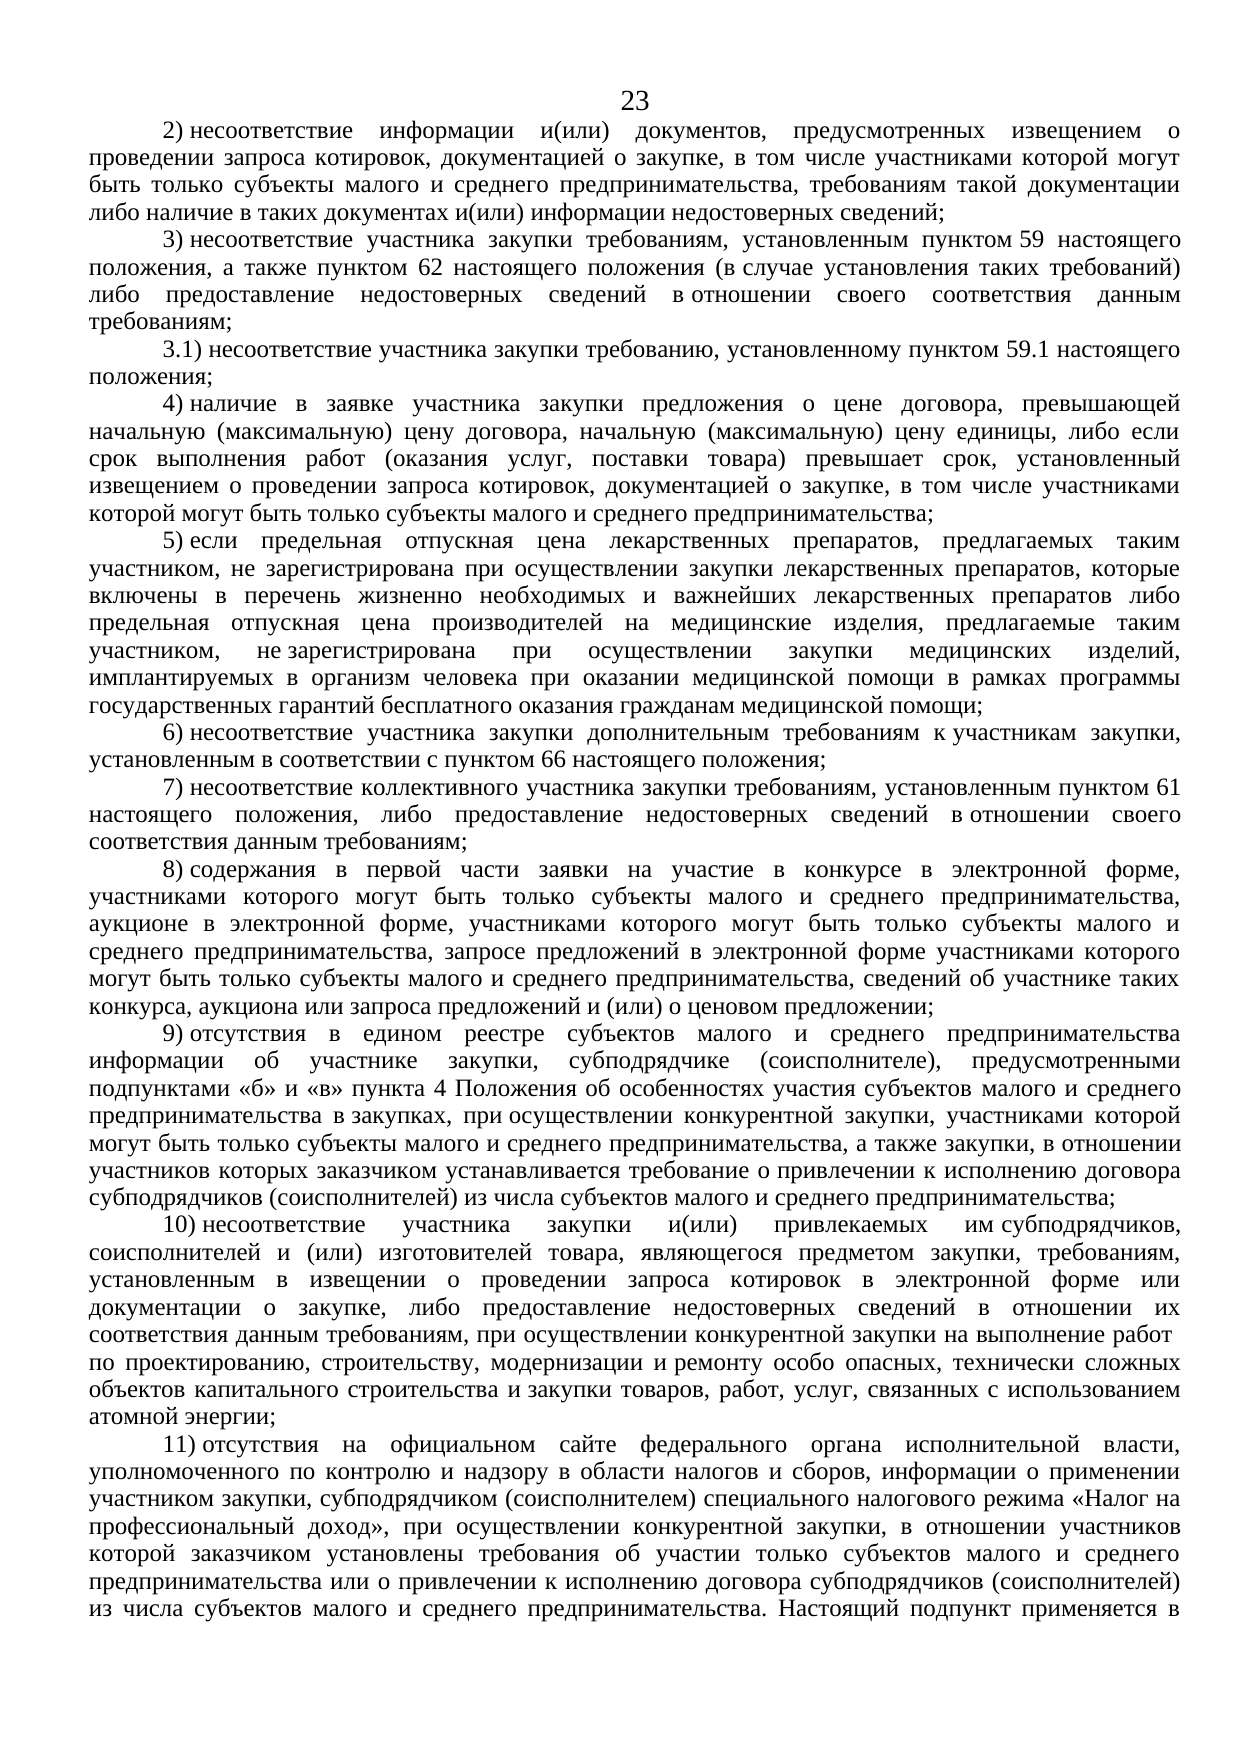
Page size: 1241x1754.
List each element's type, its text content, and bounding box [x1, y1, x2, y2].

text 2) несоответствие информации и(или) документов, предусмотренных извещением о проведении запроса котировок, документацией о закупке, в том числе участниками которой могут быть только субъекты малого и среднего предпринимательства, требованиям такой документации либо наличие в таких документах и(или) информации недостоверных сведений; [89, 116, 1181, 226]
text 8) содержания в первой части заявки на участие в конкурсе в электронной форме, участниками которого могут быть только субъекты малого и среднего предпринимательства, аукционе в электронной форме, участниками которого могут быть только субъекты малого и среднего предпринимательства, запросе предложений в электронной форме участниками которого могут быть только субъекты малого и среднего предпринимательства, сведений об участнике таких конкурса, аукциона или запроса предложений и (или) о ценовом предложении; [89, 855, 1181, 1019]
text 10) несоответствие участника закупки и(или) привлекаемых им субподрядчиков, соисполнителей и (или) изготовителей товара, являющегося предметом закупки, требованиям, установленным в извещении о проведении запроса котировок в электронной форме или документации о закупке, либо предоставление недостоверных сведений в отношении их соответствия данным требованиям, при осуществлении конкурентной закупки на выполнение работ по проектированию, строительству, модернизации и ремонту особо опасных, технически сложных объектов капитального строительства и закупки товаров, работ, услуг, связанных с использованием атомной энергии; [89, 1211, 1181, 1430]
text 11) отсутствия на официальном сайте федерального органа исполнительной власти, уполномоченного по контролю и надзору в области налогов и сборов, информации о применении участником закупки, субподрядчиком (соисполнителем) специального налогового режима «Налог на профессиональный доход», при осуществлении конкурентной закупки, в отношении участников которой заказчиком установлены требования об участии только субъектов малого и среднего предпринимательства или о привлечении к исполнению договора субподрядчиков (соисполнителей) из числа субъектов малого и среднего предпринимательства. Настоящий подпункт применяется в [89, 1430, 1181, 1622]
text 7) несоответствие коллективного участника закупки требованиям, установленным пунктом 61 настоящего положения, либо предоставление недостоверных сведений в отношении своего соответствия данным требованиям; [89, 773, 1181, 855]
text 6) несоответствие участника закупки дополнительным требованиям к участникам закупки, установленным в соответствии с пунктом 66 настоящего положения; [89, 718, 1181, 773]
text 5) если предельная отпускная цена лекарственных препаратов, предлагаемых таким участником, не зарегистрирована при осуществлении закупки лекарственных препаратов, которые включены в перечень жизненно необходимых и важнейших лекарственных препаратов либо предельная отпускная цена производителей на медицинские изделия, предлагаемые таким участником, не зарегистрирована при осуществлении закупки медицинских изделий, имплантируемых в организм человека при оказании медицинской помощи в рамках программы государственных гарантий бесплатного оказания гражданам медицинской помощи; [89, 527, 1181, 718]
text 3.1) несоответствие участника закупки требованию, установленному пунктом 59.1 настоящего положения; [89, 335, 1181, 390]
text 4) наличие в заявке участника закупки предложения о цене договора, превышающей начальную (максимальную) цену договора, начальную (максимальную) цену единицы, либо если срок выполнения работ (оказания услуг, поставки товара) превышает срок, установленный извещением о проведении запроса котировок, документацией о закупке, в том числе участниками которой могут быть только субъекты малого и среднего предпринимательства; [89, 390, 1181, 527]
text 9) отсутствия в едином реестре субъектов малого и среднего предпринимательства информации об участнике закупки, субподрядчике (соисполнителе), предусмотренными подпунктами «б» и «в» пункта 4 Положения об особенностях участия субъектов малого и среднего предпринимательства в закупках, при осуществлении конкурентной закупки, участниками которой могут быть только субъекты малого и среднего предпринимательства, а также закупки, в отношении участников которых заказчиком устанавливается требование о привлечении к исполнению договора субподрядчиков (соисполнителей) из числа субъектов малого и среднего предпринимательства; [89, 1019, 1181, 1211]
text 3) несоответствие участника закупки требованиям, установленным пунктом 59 настоящего положения, а также пунктом 62 настоящего положения (в случае установления таких требований) либо предоставление недостоверных сведений в отношении своего соответствия данным требованиям; [89, 226, 1181, 335]
